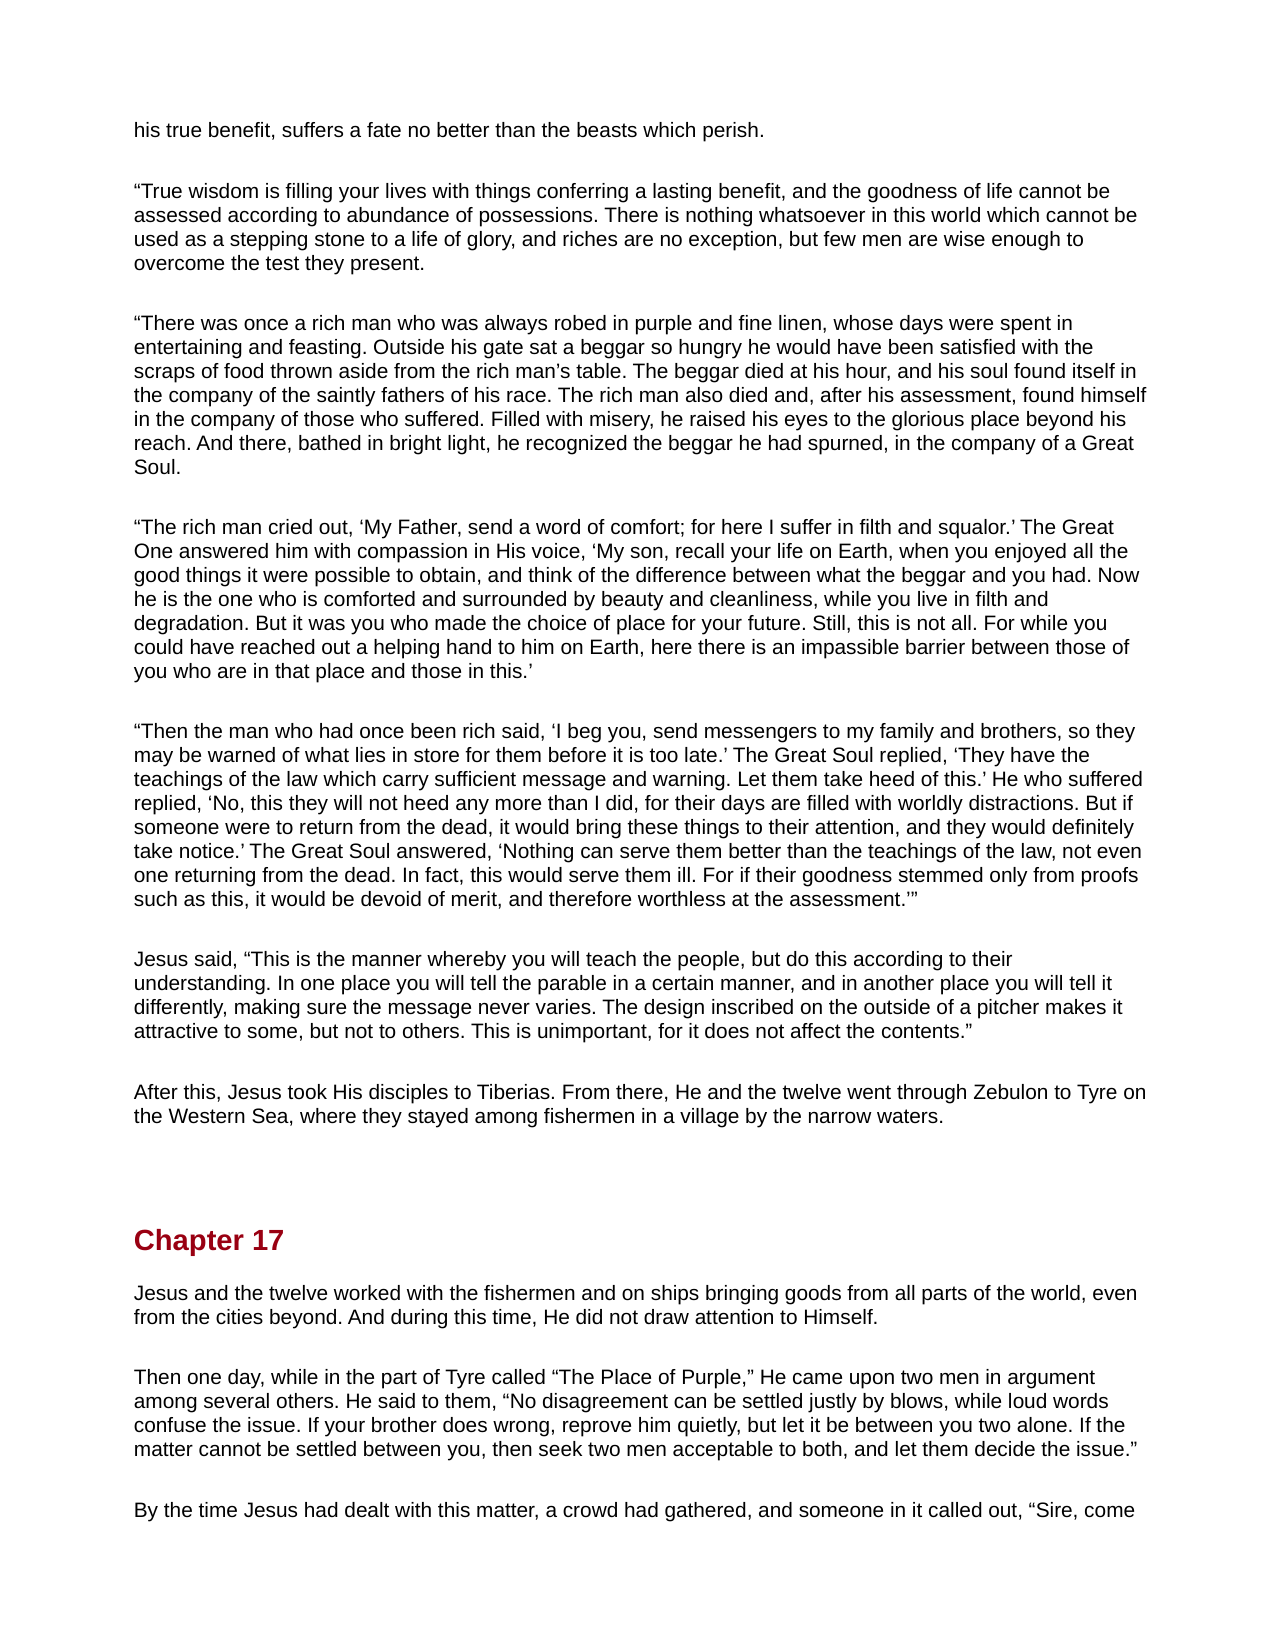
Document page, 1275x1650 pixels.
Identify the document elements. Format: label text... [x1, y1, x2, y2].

text “Then the man who had once been rich said, ‘I beg you, send messengers to my family and brothers, so they may be warned of what lies in store for them before it is too late.’ The Great Soul replied, ‘They have the teachings of the law which carry sufficient message and warning. Let them take heed of this.’ He who suffered replied, ‘No, this they will not heed any more than I did, for their days are filled with worldly distractions. But if someone were to return from the dead, it would bring these things to their attention, and they would definitely take notice.’ The Great Soul answered, ‘Nothing can serve them better than the teachings of the law, not even one returning from the dead. In fact, this would serve them ill. For if their goodness stemmed only from proofs such as this, it would be devoid of merit, and therefore worthless at the assessment.’” [134, 695, 1147, 911]
text After this, Jesus took His disciples to Tiberias. From there, He and the twelve went through Zebulon to Tyre on the Western Sea, where they stayed among fishermen in a village by the narrow waters. Chapter 17 Jesus and the twelve worked with the fishermen and on ships bringing goods from all parts of the world, even from the cities beyond. And during this time, He did not draw attention to Himself. [134, 1056, 1147, 1329]
text “There was once a rich man who was always robed in purple and fine linen, whose days were spent in entertaining and feasting. Outside his gate sat a beggar so hungry he would have been satisfied with the scraps of food thrown aside from the rich man’s table. The beggar died at his hour, and his soul found itself in the company of the saintly fathers of his race. The rich man also died and, after his assessment, found himself in the company of those who suffered. Filled with misery, he raised his eyes to the glorious place beyond his reach. And there, bathed in bright light, he recognized the beggar he had spurned, in the company of a Great Soul. [134, 287, 1147, 478]
text Then one day, while in the part of Tyre called “The Place of Purple,” He came upon two men in argument among several others. He said to them, “No disagreement can be settled justly by blows, while loud words confuse the issue. If your brother does wrong, reprove him quietly, but let it be between you two alone. If the matter cannot be settled between you, then seek two men acceptable to both, and let them decide the issue.” [134, 1341, 1147, 1461]
text “True wisdom is filling your lives with things conferring a lasting benefit, and the goodness of life cannot be assessed according to abundance of possessions. There is nothing whatsoever in this world which cannot be used as a stepping stone to a life of glory, and riches are no exception, but few men are wise enough to overcome the test they present. [134, 154, 1147, 274]
text Jesus said, “This is the manner whereby you will teach the people, but do this according to their understanding. In one place you will tell the parable in a certain manner, and in another place you will tell it differently, making sure the message never varies. The design inscribed on the outside of a pitcher makes it attractive to some, but not to others. This is unimportant, for it does not affect the contents.” [134, 923, 1147, 1043]
text his true benefit, suffers a fate no better than the beasts which perish. [134, 118, 1147, 142]
text “The rich man cried out, ‘My Father, send a word of comfort; for here I suffer in filth and squalor.’ The Great One answered him with compassion in His voice, ‘My son, recall your life on Earth, when you enjoyed all the good things it were possible to obtain, and think of the difference between what the beggar and you had. Now he is the one who is comforted and surrounded by beauty and cleanliness, while you live in filth and degradation. But it was you who made the choice of place for your future. Still, this is not all. For while you could have reached out a helping hand to him on Earth, here there is an impassible barrier between those of you who are in that place and those in this.’ [134, 491, 1147, 683]
text By the time Jesus had dealt with this matter, a crowd had gathered, and someone in it called out, “Sire, come [134, 1473, 1147, 1521]
